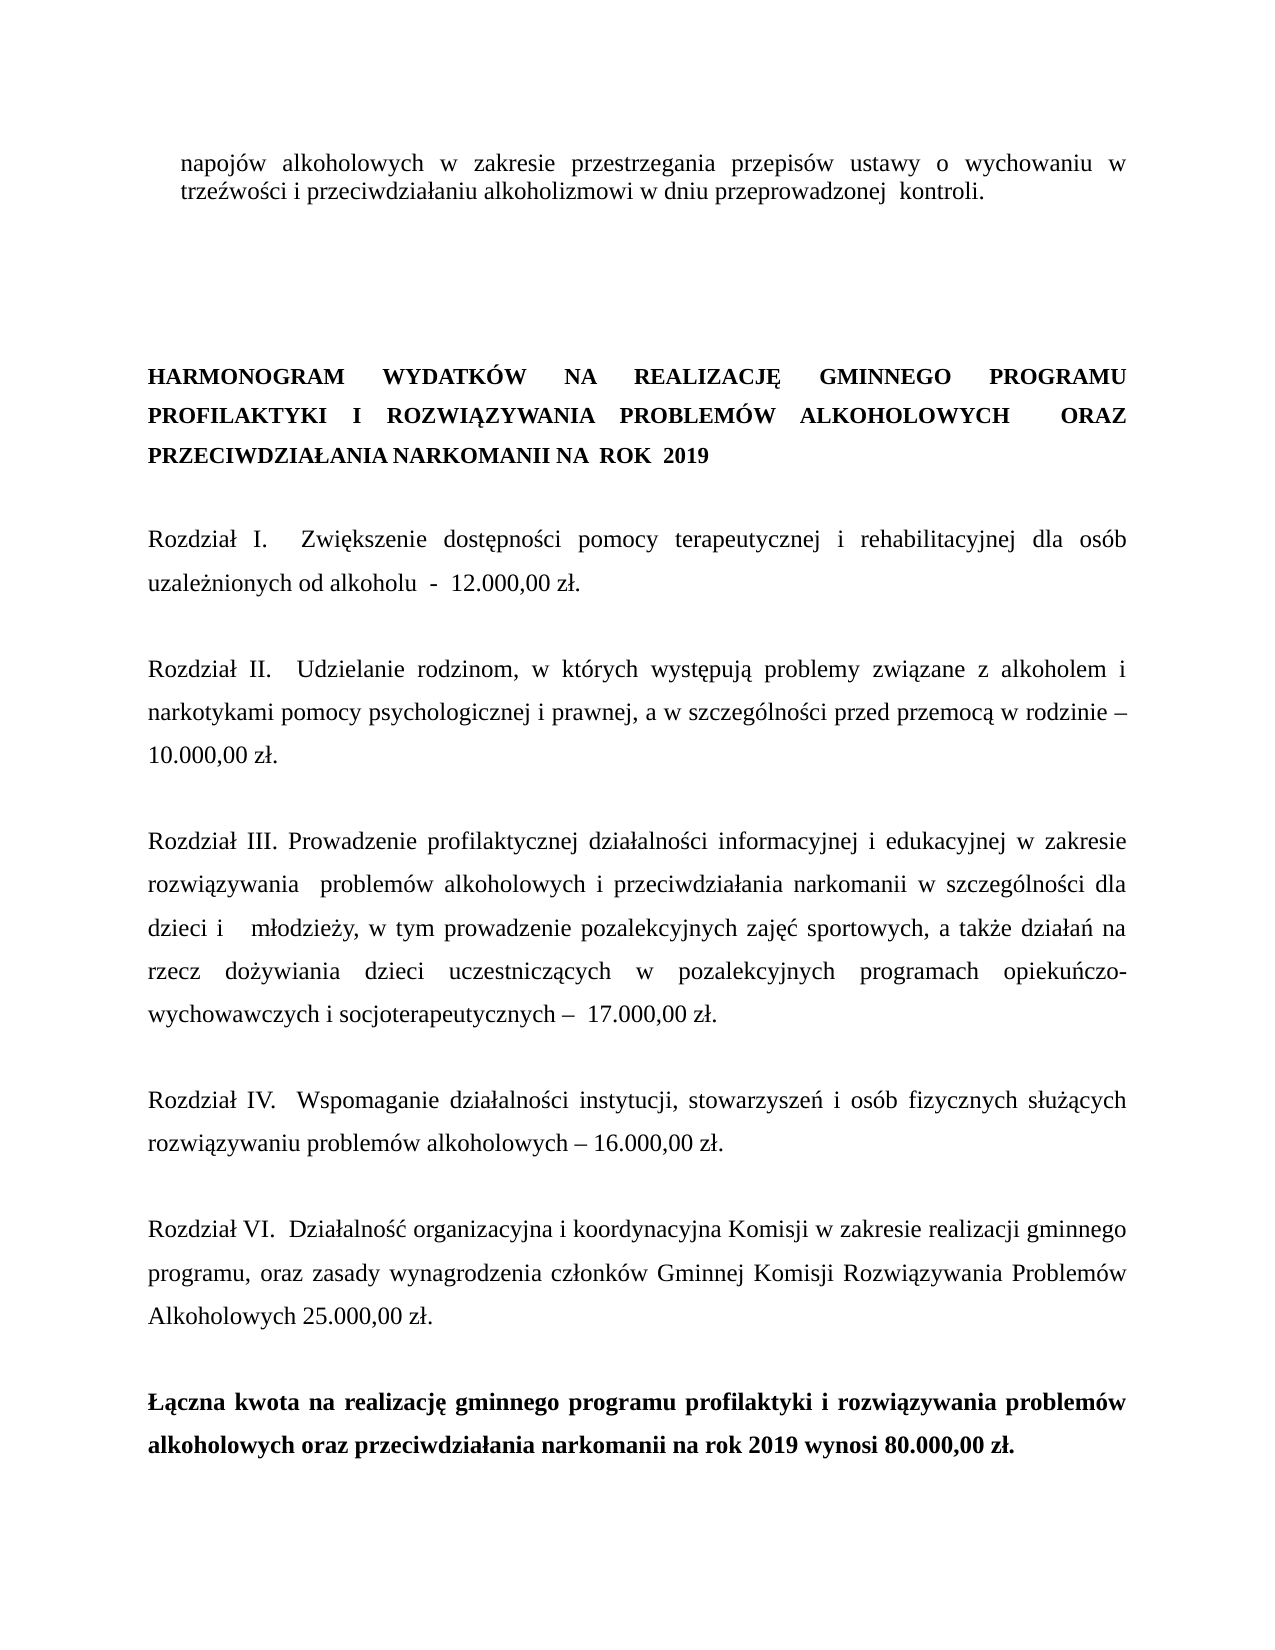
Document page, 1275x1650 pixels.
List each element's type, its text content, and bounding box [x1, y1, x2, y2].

text Rozdział III. Prowadzenie profilaktycznej działalności informacyjnej i edukacyjnej w zakresie rozwiązywania problemów alkoholowych i przeciwdziałania narkomanii w szczególności dla dzieci i młodzieży, w tym prowadzenie pozalekcyjnych zajęć sportowych, a także działań na rzecz dożywiania dzieci uczestniczących w pozalekcyjnych programach opiekuńczo-wychowawczych i socjoterapeutycznych – 17.000,00 zł. [148, 826, 1127, 1028]
text HARMONOGRAM WYDATKÓW NA REALIZACJĘ GMINNEGO PROGRAMU PROFILAKTYKI I ROZWIĄZYWANIA PROBLEMÓW ALKOHOLOWYCH ORAZ PRZECIWDZIAŁANIA NARKOMANII NA ROK 2019 [148, 363, 1127, 468]
text Rozdział IV. Wspomaganie działalności instytucji, stowarzyszeń i osób fizycznych służących rozwiązywaniu problemów alkoholowych – 16.000,00 zł. [148, 1085, 1127, 1157]
text napojów alkoholowych w zakresie przestrzegania przepisów ustawy o wychowaniu w trzeźwości i przeciwdziałaniu alkoholizmowi w dniu przeprowadzonej kontroli. [143, 148, 1127, 205]
text Rozdział I. Zwiększenie dostępności pomocy terapeutycznej i rehabilitacyjnej dla osób uzależnionych od alkoholu - 12.000,00 zł. [148, 524, 1127, 596]
text Rozdział VI. Działalność organizacyjna i koordynacyjna Komisji w zakresie realizacji gminnego programu, oraz zasady wynagrodzenia członków Gminnej Komisji Rozwiązywania Problemów Alkoholowych 25.000,00 zł. [148, 1214, 1127, 1329]
text Rozdział II. Udzielanie rodzinom, w których występują problemy związane z alkoholem i narkotykami pomocy psychologicznej i prawnej, a w szczególności przed przemocą w rodzinie – 10.000,00 zł. [148, 654, 1127, 769]
text Łączna kwota na realizację gminnego programu profilaktyki i rozwiązywania problemów alkoholowych oraz przeciwdziałania narkomanii na rok 2019 wynosi 80.000,00 zł. [148, 1387, 1127, 1459]
